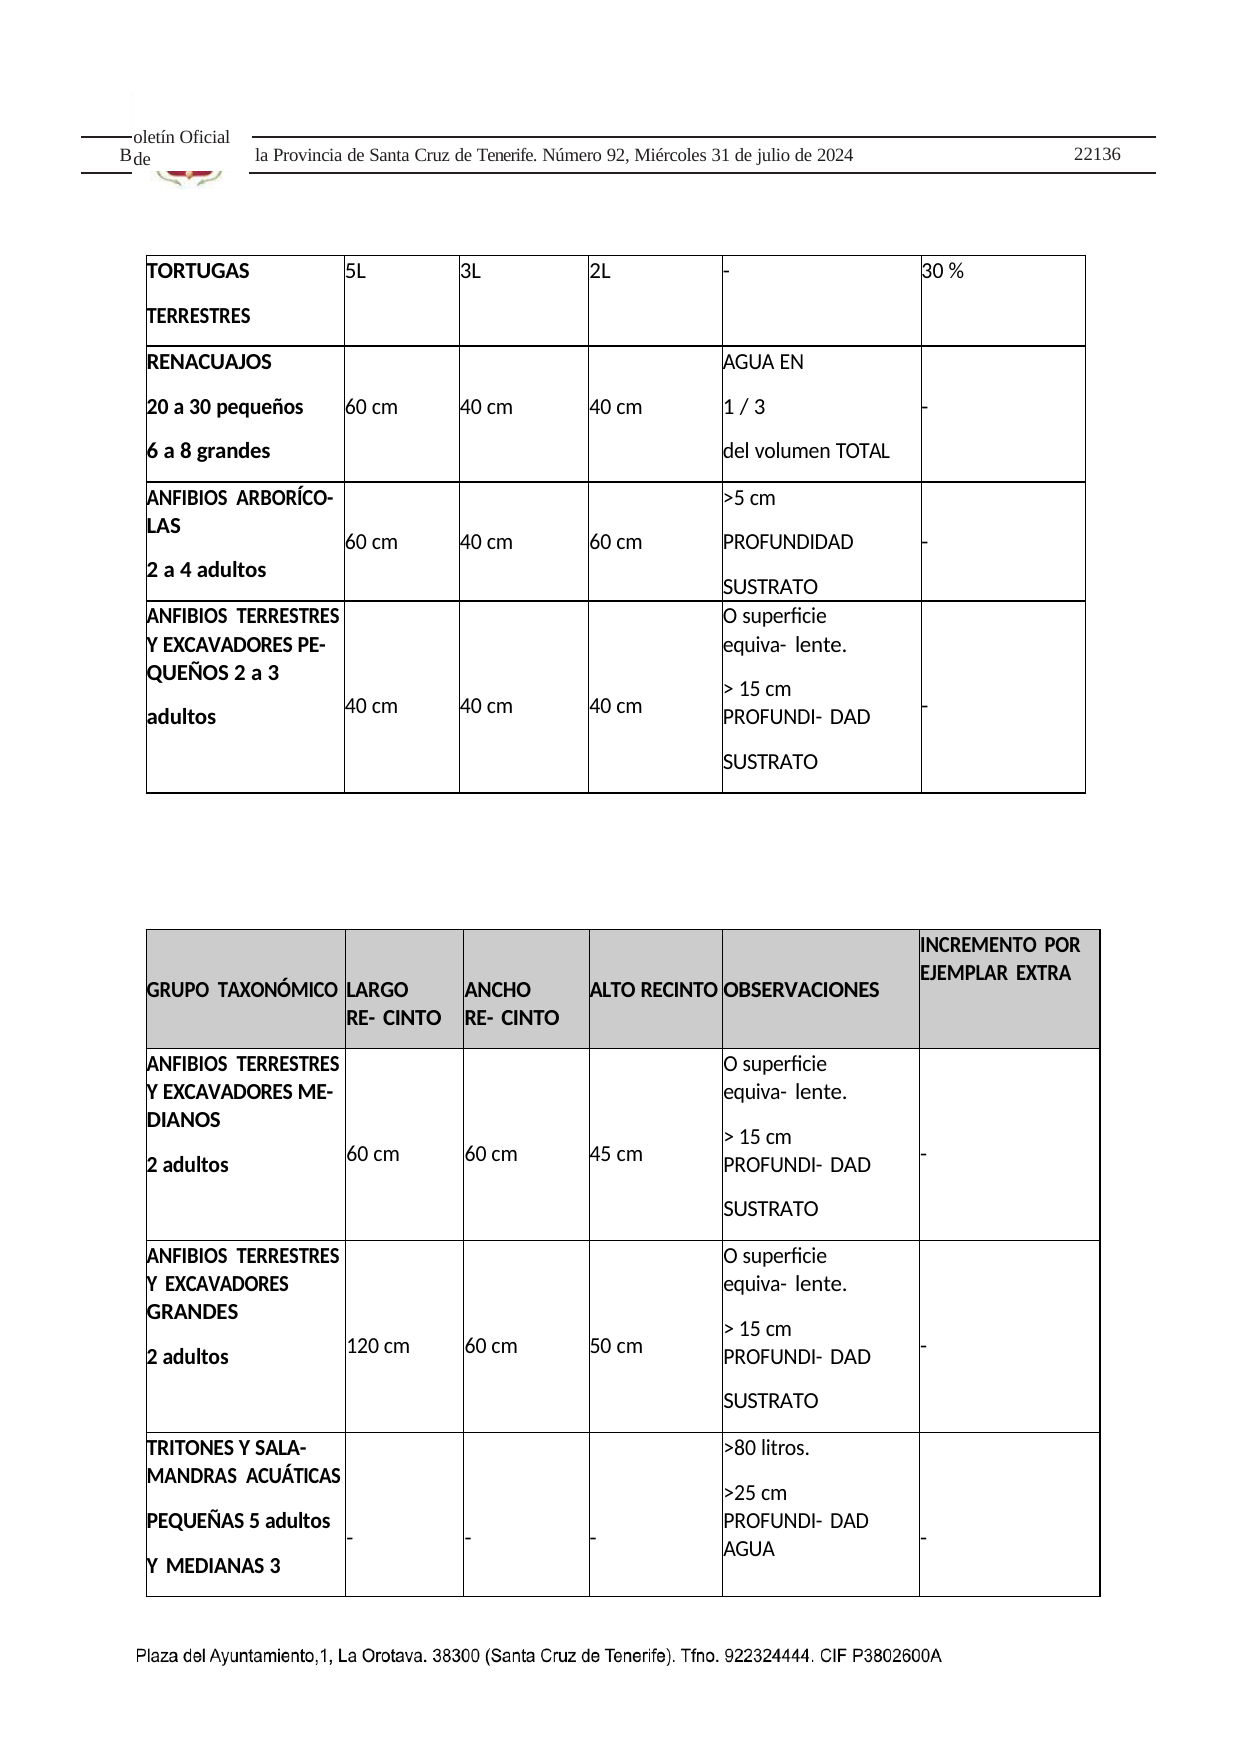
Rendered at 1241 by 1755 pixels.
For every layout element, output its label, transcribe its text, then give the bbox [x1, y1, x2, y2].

table_header - [723, 256, 921, 345]
table_cell 60 cm [464, 1241, 589, 1432]
table_cell 60 cm [589, 483, 722, 600]
table_cell - [590, 1433, 722, 1596]
table_cell 40 cm [460, 347, 588, 481]
table_header INCREMENTO POR EJEMPLAR EXTRA [920, 930, 1099, 1048]
table_cell O superficie equiva- lente. > 15 cm PROFUNDI- DAD SUSTRATO [723, 1241, 919, 1432]
table_cell O superficie equiva- lente. > 15 cm PROFUNDI- DAD SUSTRATO [723, 1049, 919, 1240]
table_cell 60 cm [345, 347, 459, 481]
table_header GRUPO TAXONÓMICO [147, 930, 345, 1048]
table_header 30 % [922, 256, 1085, 345]
table_cell O superficie equiva- lente. > 15 cm PROFUNDI- DAD SUSTRATO [723, 602, 921, 792]
table_cell TRITONES Y SALA- MANDRAS ACUÁTICAS PEQUEÑAS 5 adultos Y MEDIANAS 3 adultos [147, 1433, 345, 1596]
table_cell 120 cm [346, 1241, 463, 1432]
table_cell ANFIBIOS TERRESTRES Y EXCAVADORES GRANDES 2 adultos [147, 1241, 345, 1432]
table_cell RENACUAJOS 20 a 30 pequeños 6 a 8 grandes [147, 347, 344, 481]
table_cell - [920, 1433, 1099, 1596]
table_cell 40 cm [589, 347, 722, 481]
table_cell - [346, 1433, 463, 1596]
table_header OBSERVACIONES [723, 930, 919, 1048]
table_cell >80 litros. >25 cm PROFUNDI- DAD AGUA [723, 1433, 919, 1596]
table_cell AGUA EN 1 / 3 del volumen TOTAL [723, 347, 921, 481]
table_cell - [464, 1433, 589, 1596]
table_cell 45 cm [590, 1049, 722, 1240]
table_cell 50 cm [590, 1241, 722, 1432]
table_cell 60 cm [346, 1049, 463, 1240]
table_header TORTUGAS TERRESTRES [147, 256, 344, 345]
table_cell 40 cm [589, 602, 722, 792]
table_cell 60 cm [345, 483, 459, 600]
table_cell - [922, 483, 1085, 600]
table_header LARGO RE- CINTO [346, 930, 463, 1048]
table_cell - [920, 1241, 1099, 1432]
table_cell 40 cm [345, 602, 459, 792]
table_header ANCHO RE- CINTO [464, 930, 589, 1048]
table_header 5L [345, 256, 459, 345]
table_header 3L [460, 256, 588, 345]
table_cell 40 cm [460, 483, 588, 600]
table_cell - [920, 1049, 1099, 1240]
table_cell 60 cm [464, 1049, 589, 1240]
table_cell - [922, 602, 1085, 792]
table_header 2L [589, 256, 722, 345]
table_cell ANFIBIOS TERRESTRES Y EXCAVADORES PE- QUEÑOS 2 a 3 adultos [147, 602, 344, 792]
table_cell ANFIBIOS TERRESTRES Y EXCAVADORES ME- DIANOS 2 adultos [147, 1049, 345, 1240]
table_cell >5 cm PROFUNDIDAD SUSTRATO [723, 483, 921, 600]
table_cell - [922, 347, 1085, 481]
table_cell 40 cm [460, 602, 588, 792]
table_header ALTO RECINTO [590, 930, 722, 1048]
text oletín Oficial de [133, 126, 252, 169]
table_cell ANFIBIOS ARBORÍCO- LAS 2 a 4 adultos [147, 483, 344, 600]
